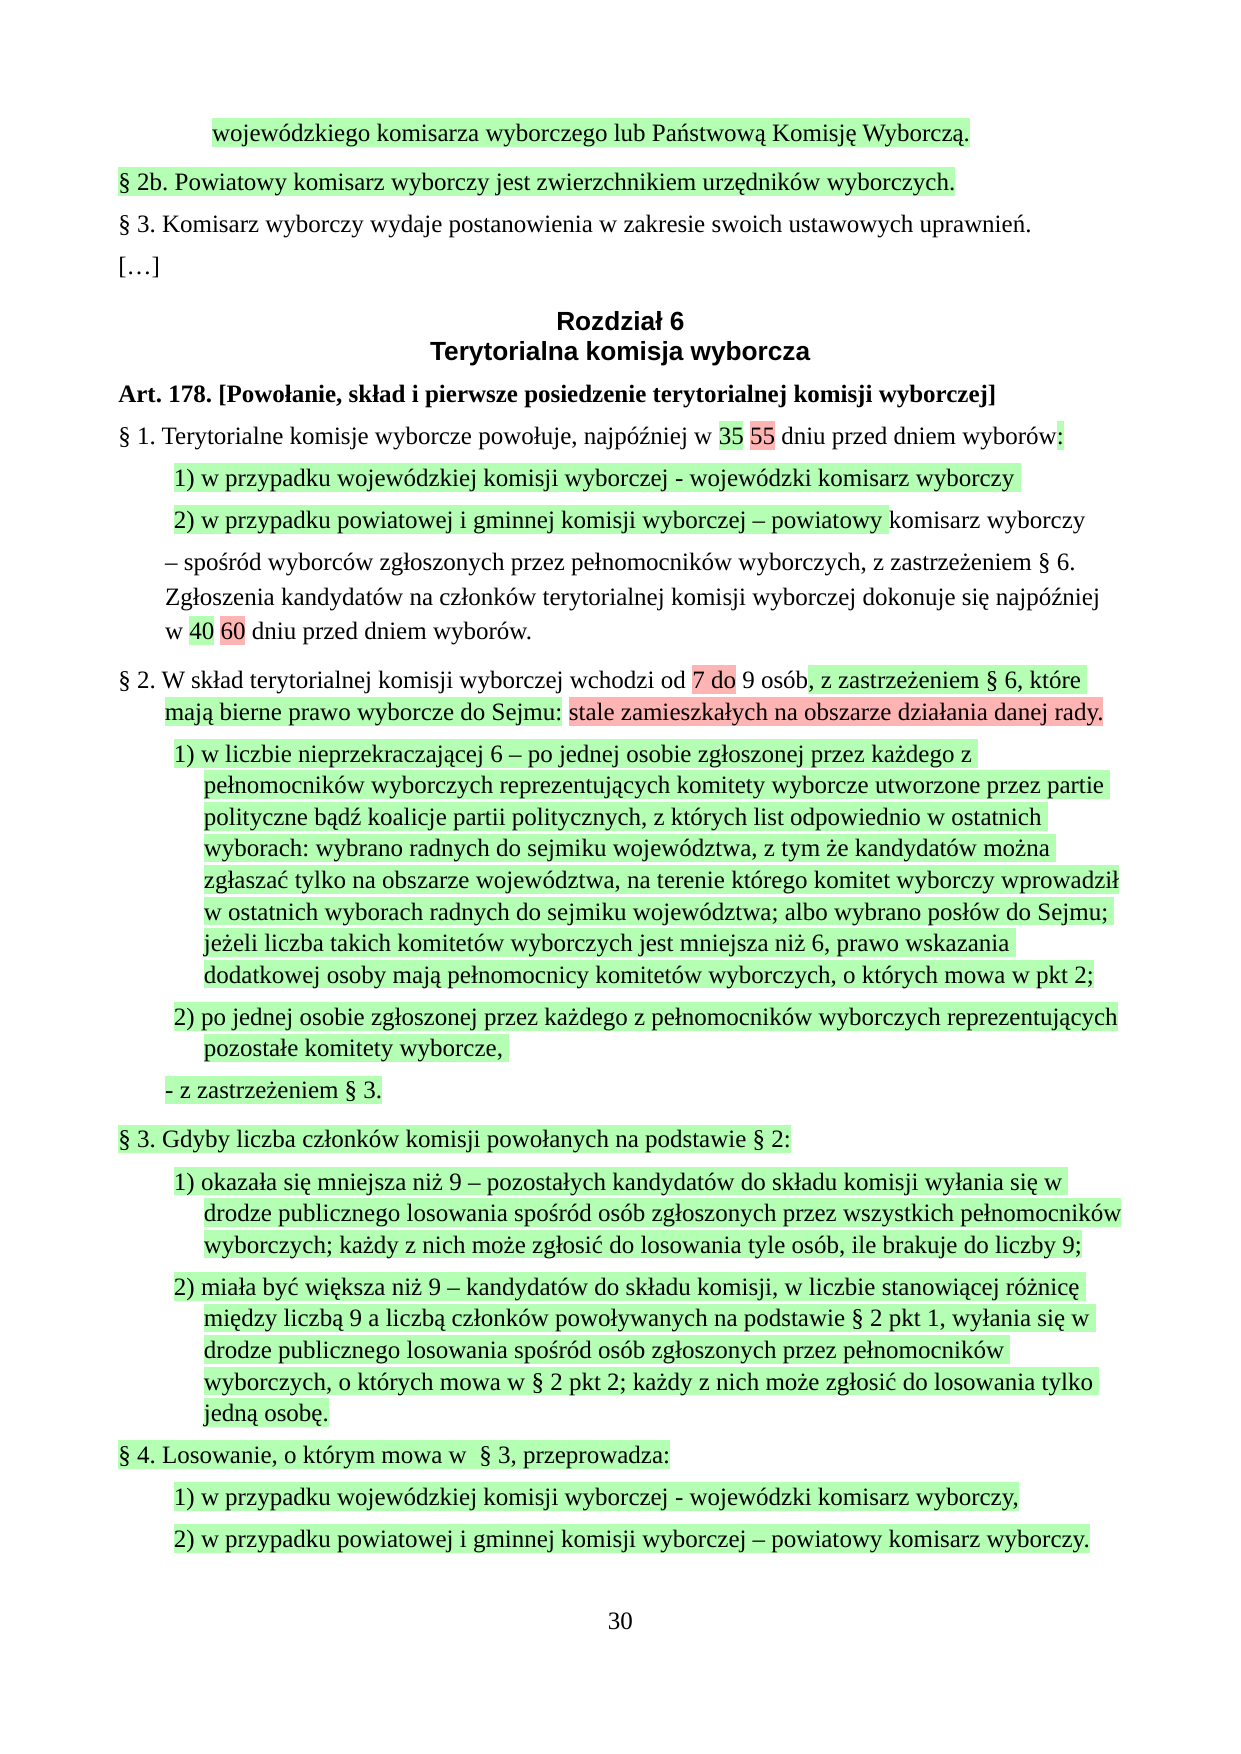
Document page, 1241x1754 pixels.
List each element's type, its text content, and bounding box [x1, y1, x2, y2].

text § 4. Losowanie, o którym mowa w § 3, przeprowadza: [118, 1440, 1122, 1469]
text § 3. Komisarz wyborczy wydaje postanowienia w zakresie swoich ustawowych uprawnień. [118, 209, 1122, 238]
text 1) w przypadku wojewódzkiej komisji wyborczej - wojewódzki komisarz wyborczy, [174, 1482, 1122, 1511]
text Art. 178. [Powołanie, skład i pierwsze posiedzenie terytorialnej komisji wyborczej] [118, 379, 1122, 408]
text – spośród wyborców zgłoszonych przez pełnomocników wyborczych, z zastrzeżeniem § 6. Zgłoszenia kandydatów na członków terytorialnej komisji wyborczej dokonuje się najpóźniej w 40 60 dniu przed dniem wyborów. [165, 547, 1122, 645]
text 1) okazała się mniejsza niż 9 – pozostałych kandydatów do składu komisji wyłania się w drodze publicznego losowania spośród osób zgłoszonych przez wszystkich pełnomocników wyborczych; każdy z nich może zgłosić do losowania tyle osób, ile brakuje do liczby 9; [174, 1167, 1122, 1258]
text 1) w liczbie nieprzekraczającej 6 – po jednej osobie zgłoszonej przez każdego z pełnomocników wyborczych reprezentujących komitety wyborcze utworzone przez partie polityczne bądź koalicje partii politycznych, z których list odpowiednio w ostatnich wyborach: wybrano radnych do sejmiku województwa, z tym że kandydatów można zgłaszać tylko na obszarze województwa, na terenie którego komitet wyborczy wprowadził w ostatnich wyborach radnych do sejmiku województwa; albo wybrano posłów do Sejmu; jeżeli liczba takich komitetów wyborczych jest mniejsza niż 6, prawo wskazania dodatkowej osoby mają pełnomocnicy komitetów wyborczych, o których mowa w pkt 2; [174, 739, 1122, 988]
text - z zastrzeżeniem § 3. [165, 1076, 1122, 1104]
text 2) w przypadku powiatowej i gminnej komisji wyborczej – powiatowy komisarz wyborczy [174, 505, 1122, 534]
text 2) w przypadku powiatowej i gminnej komisji wyborczej – powiatowy komisarz wyborczy. [174, 1524, 1122, 1553]
text 2) miała być większa niż 9 – kandydatów do składu komisji, w liczbie stanowiącej różnicę między liczbą 9 a liczbą członków powoływanych na podstawie § 2 pkt 1, wyłania się w drodze publicznego losowania spośród osób zgłoszonych przez pełnomocników wyborczych, o których mowa w § 2 pkt 2; każdy z nich może zgłosić do losowania tylko jedną osobę. [174, 1272, 1122, 1427]
text § 2. W skład terytorialnej komisji wyborczej wchodzi od 7 do 9 osób, z zastrzeżeniem § 6, które mają bierne prawo wyborcze do Sejmu: stale zamieszkałych na obszarze działania danej rady. [118, 665, 1122, 726]
text § 3. Gdyby liczba członków komisji powołanych na podstawie § 2: [118, 1124, 1122, 1153]
text § 1. Terytorialne komisje wyborcze powołuje, najpóźniej w 35 55 dniu przed dniem wyborów: [118, 421, 1122, 450]
list wojewódzkiego komisarza wyborczego lub Państwową Komisję Wyborczą. [174, 118, 1122, 147]
text 1) w przypadku wojewódzkiej komisji wyborczej - wojewódzki komisarz wyborczy [174, 463, 1122, 492]
subtitle Rozdział 6 Terytorialna komisja wyborcza [118, 306, 1122, 366]
text § 2b. Powiatowy komisarz wyborczy jest zwierzchnikiem urzędników wyborczych. [118, 167, 1122, 196]
text 2) po jednej osobie zgłoszonej przez każdego z pełnomocników wyborczych reprezentujących pozostałe komitety wyborcze, [174, 1002, 1122, 1062]
text […] [118, 251, 1122, 280]
